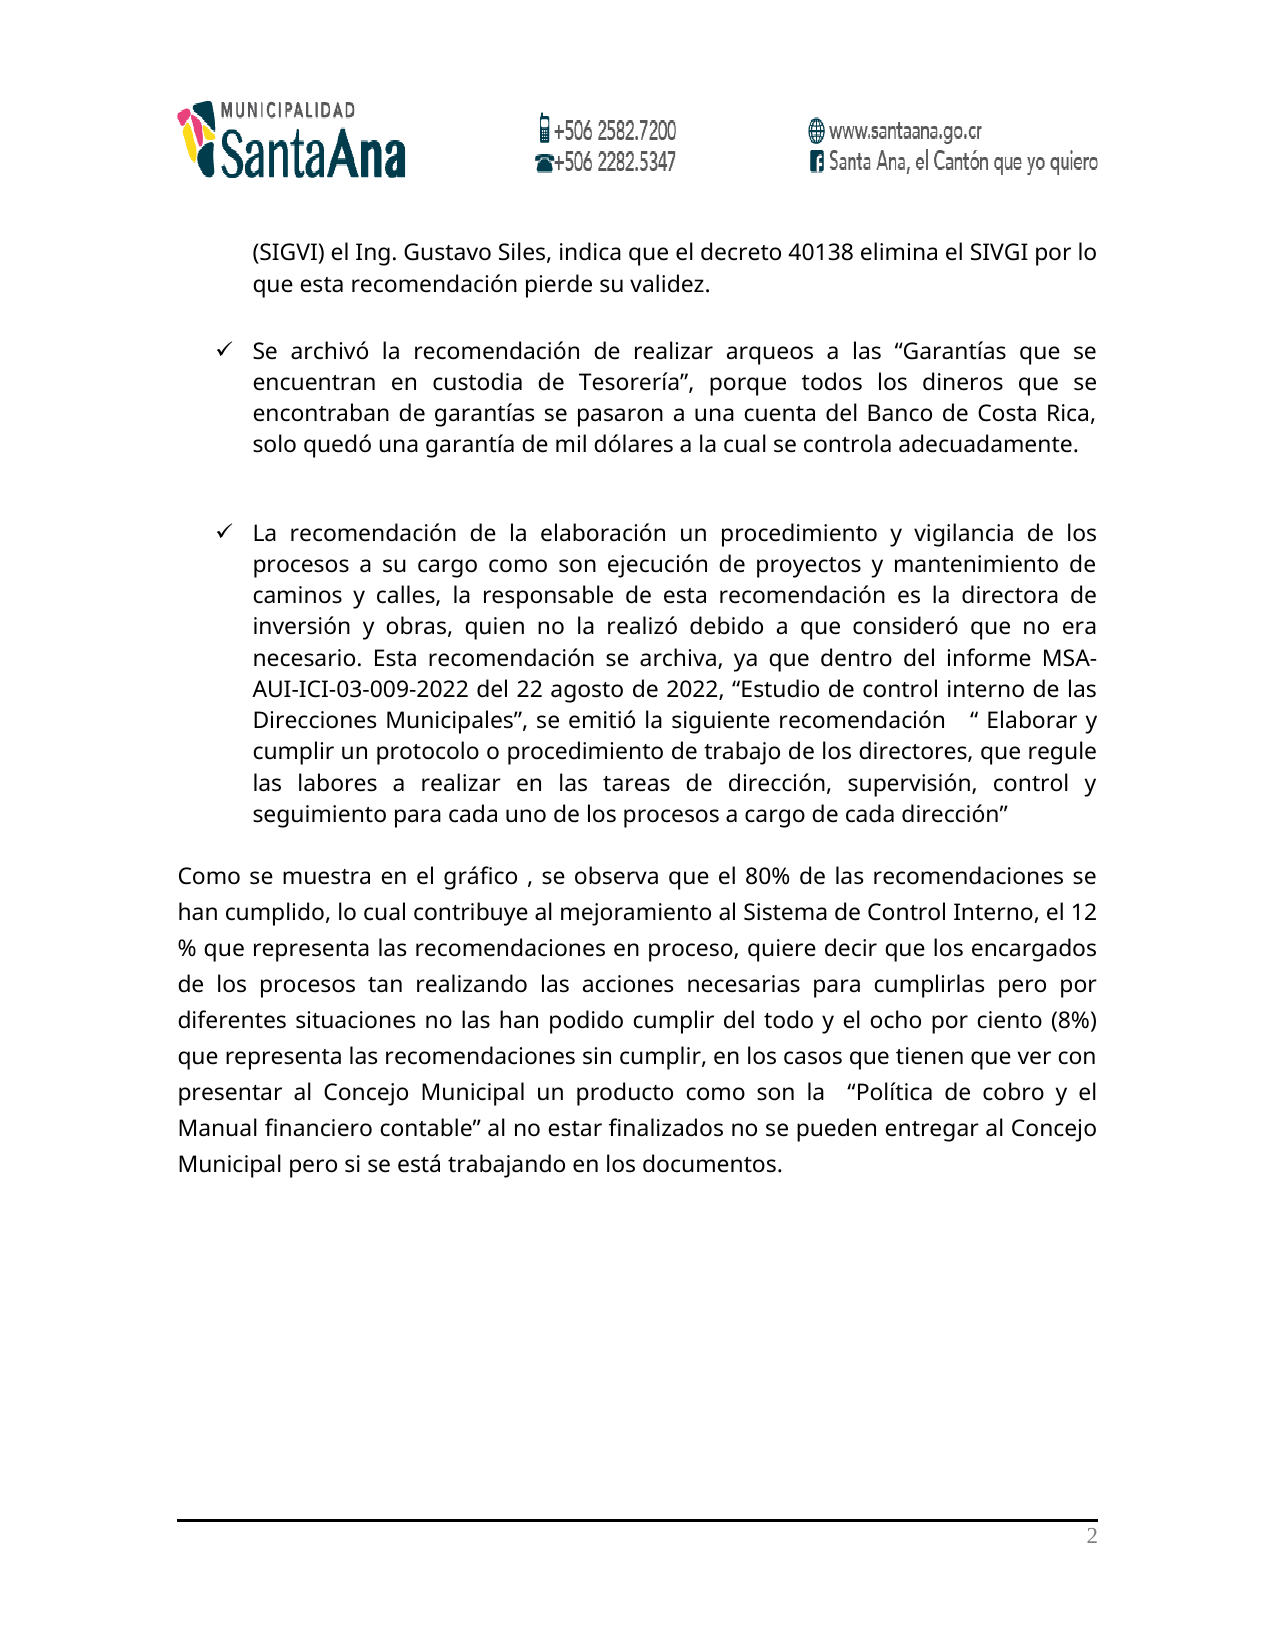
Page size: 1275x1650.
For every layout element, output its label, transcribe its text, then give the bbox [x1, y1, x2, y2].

list (SIGVI) el Ing. Gustavo Siles, indica que el decreto 40138 elimina el SIVGI por lo que esta recomendación pierde su validez. [215, 236, 1098, 299]
list Se archivó la recomendación de realizar arqueos a las “Garantías que se encuentran en custodia de Tesorería”, porque todos los dineros que se encontraban de garantías se pasaron a una cuenta del Banco de Costa Rica, solo quedó una garantía de mil dólares a la cual se controla adecuadamente. [215, 335, 1098, 460]
list La recomendación de la elaboración un procedimiento y vigilancia de los procesos a su cargo como son ejecución de proyectos y mantenimiento de caminos y calles, la responsable de esta recomendación es la directora de inversión y obras, quien no la realizó debido a que consideró que no era necesario. Esta recomendación se archiva, ya que dentro del informe MSA-AUI-ICI-03-009-2022 del 22 agosto de 2022, “Estudio de control interno de las Direcciones Municipales”, se emitió la siguiente recomendación “ Elaborar y cumplir un protocolo o procedimiento de trabajo de los directores, que regule las labores a realizar en las tareas de dirección, supervisión, control y seguimiento para cada uno de los procesos a cargo de cada dirección” [215, 516, 1098, 829]
text Como se muestra en el gráfico , se observa que el 80% de las recomendaciones se han cumplido, lo cual contribuye al mejoramiento al Sistema de Control Interno, el 12 % que representa las recomendaciones en proceso, quiere decir que los encargados de los procesos tan realizando las acciones necesarias para cumplirlas pero por diferentes situaciones no las han podido cumplir del todo y el ocho por ciento (8%) que representa las recomendaciones sin cumplir, en los casos que tienen que ver con presentar al Concejo Municipal un producto como son la “Política de cobro y el Manual financiero contable” al no estar finalizados no se pueden entregar al Concejo Municipal pero si se está trabajando en los documentos. [177, 860, 1098, 1179]
